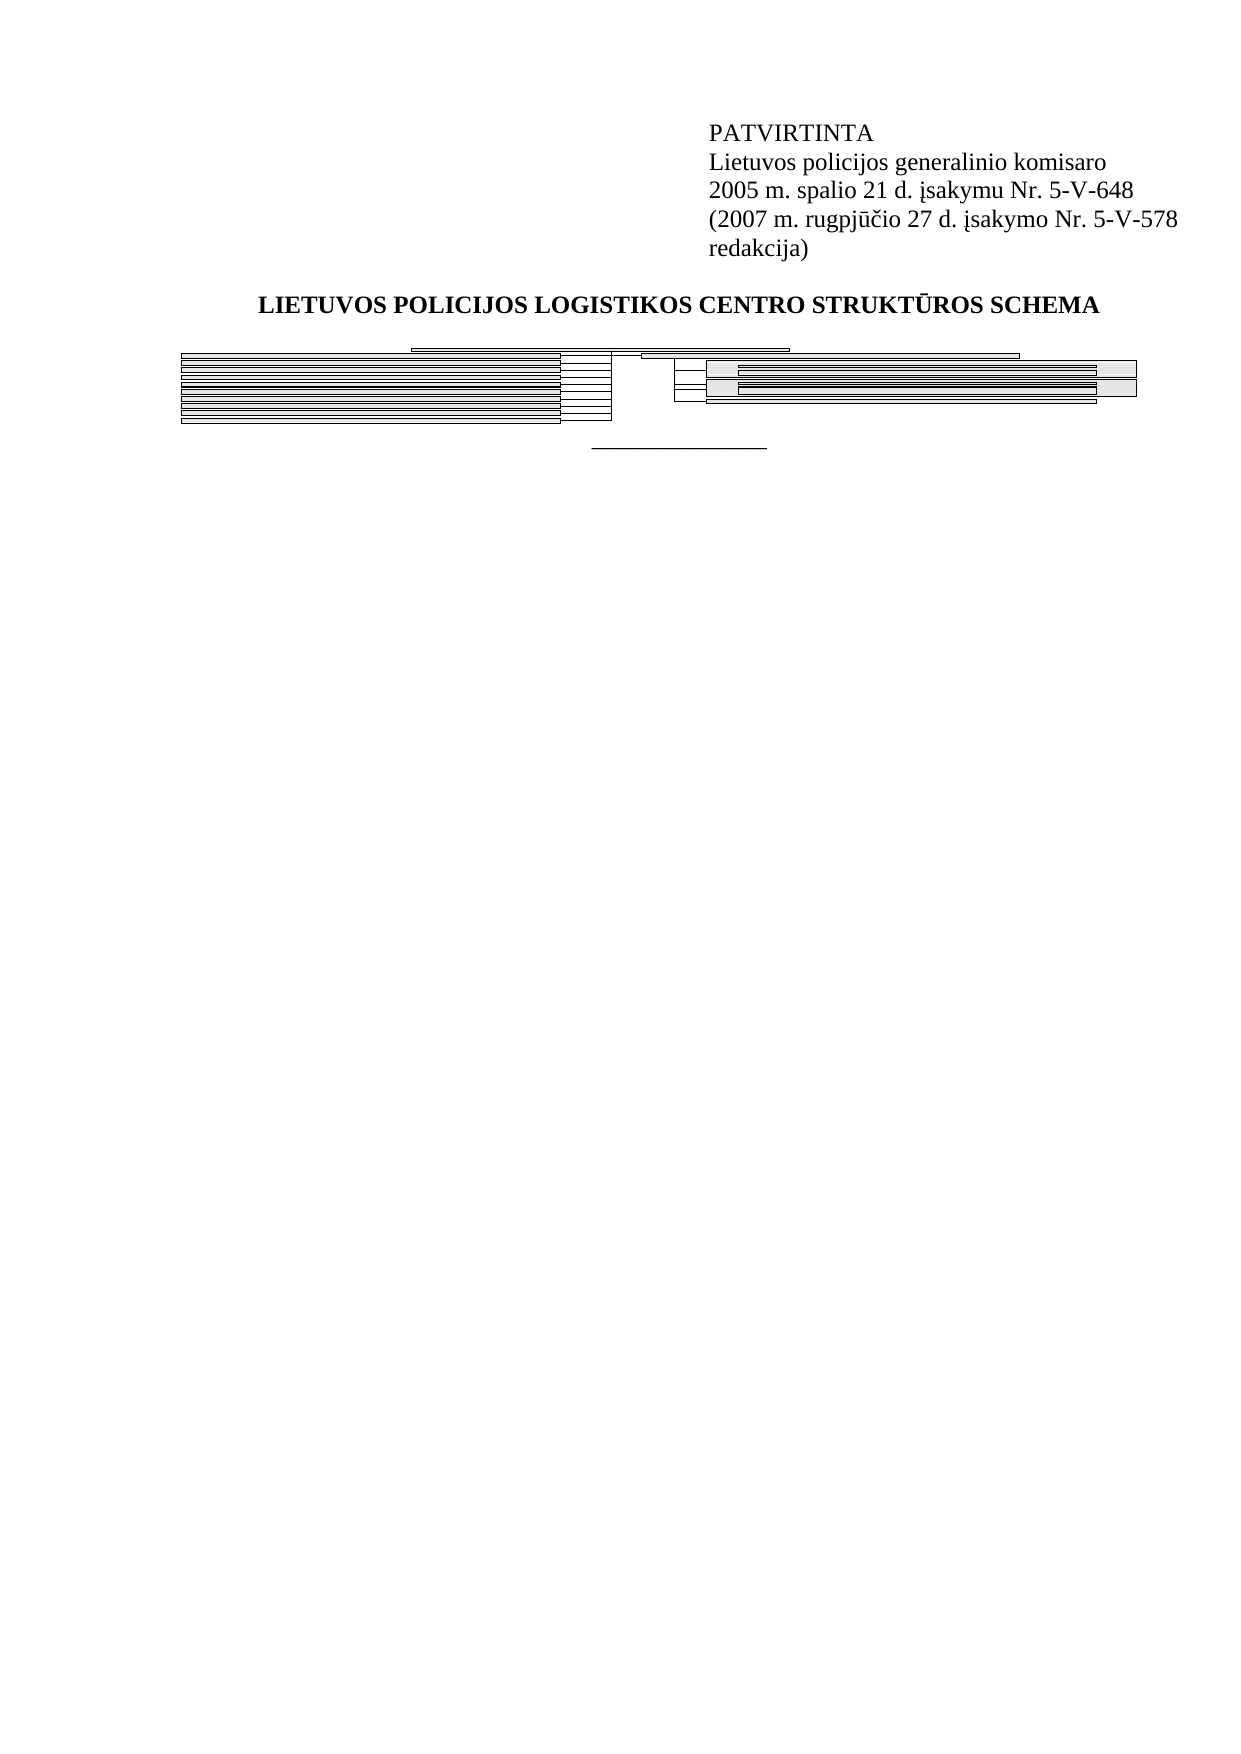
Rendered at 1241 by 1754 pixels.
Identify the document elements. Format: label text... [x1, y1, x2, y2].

table_cell Aukštaitijos regiono turto administravimo ir kontrolės grupė [182, 404, 560, 408]
text (2007 m. rugpjūčio 27 d. įsakymo Nr. 5-V-578 [177, 204, 1181, 233]
text LIETUVOS POLICIJOS LOGISTIKOS CENTRO STRUKTŪROS SCHEMA [177, 291, 1181, 319]
text PATVIRTINTA [177, 118, 1181, 147]
text 2005 m. spalio 21 d. įsakymu Nr. 5-V-648 [177, 176, 1181, 204]
table_cell Viršininko pavaduotojas [642, 354, 1019, 358]
table_cell Transporto skyrius [182, 368, 560, 372]
text redakcija) [177, 233, 1181, 262]
table_cell Organizacinių reikalų poskyris [182, 390, 560, 394]
table_cell Biuro technikos remonto poskyris [739, 388, 1096, 394]
text Lietuvos policijos generalinio komisaro [177, 147, 1181, 176]
text ______________ [177, 423, 1181, 452]
table_cell Materialinio aprūpinimo skyrius [182, 354, 560, 358]
table_cell Finansų skyrius [182, 397, 560, 401]
table_cell Tarnybinės uniformos skyrius [182, 361, 560, 365]
table_cell Žemaitijos regiono turto administravimo ir kontrolės grupė [182, 411, 560, 415]
